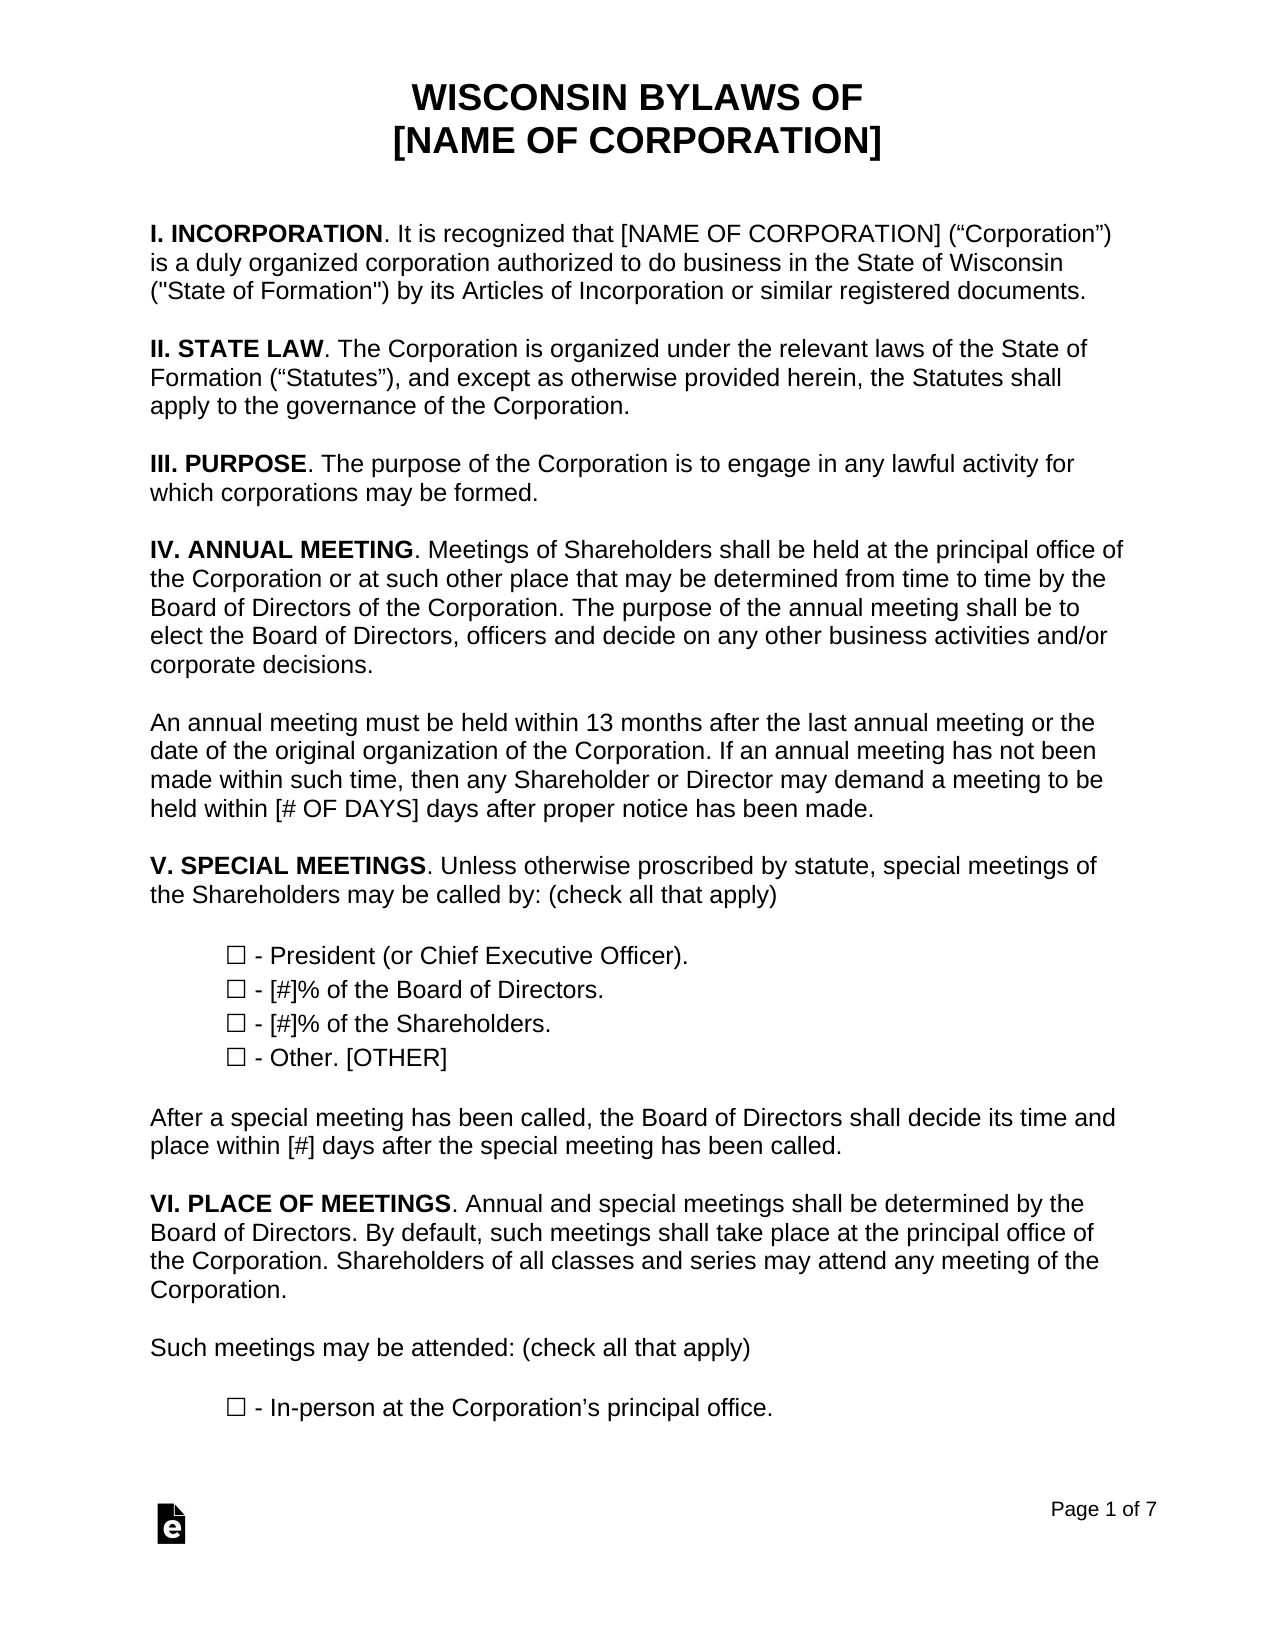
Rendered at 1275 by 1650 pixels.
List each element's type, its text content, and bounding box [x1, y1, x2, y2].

text ☐ - Other. [OTHER] [225, 1040, 1125, 1074]
text WISCONSIN BYLAWS OF [150, 75, 1125, 118]
text II. STATE LAW. The Corporation is organized under the relevant laws of the State of Formation (“Statutes”), and except as otherwise provided herein, the Statutes shall apply to the governance of the Corporation. [150, 334, 1125, 420]
text III. PURPOSE. The purpose of the Corporation is to engage in any lawful activity for which corporations may be formed. [150, 449, 1125, 506]
text An annual meeting must be held within 13 months after the last annual meeting or the date of the original organization of the Corporation. If an annual meeting has not been made within such time, then any Shareholder or Director may demand a meeting to be held within [# OF DAYS] days after proper notice has been made. [150, 707, 1125, 822]
text I. INCORPORATION. It is recognized that [NAME OF CORPORATION] (“Corporation”) is a duly organized corporation authorized to do business in the State of Wisconsin ("State of Formation") by its Articles of Incorporation or similar registered documents. [150, 219, 1125, 305]
text ☐ - [#]% of the Board of Directors. [225, 972, 1125, 1006]
text After a special meeting has been called, the Board of Directors shall decide its time and place within [#] days after the special meeting has been called. [150, 1102, 1125, 1160]
text ☐ - [#]% of the Shareholders. [225, 1006, 1125, 1040]
text IV. ANNUAL MEETING. Meetings of Shareholders shall be held at the principal office of the Corporation or at such other place that may be determined from time to time by the Board of Directors of the Corporation. The purpose of the annual meeting shall be to elect the Board of Directors, officers and decide on any other business activities and/or corporate decisions. [150, 535, 1125, 679]
text VI. PLACE OF MEETINGS. Annual and special meetings shall be determined by the Board of Directors. By default, such meetings shall take place at the principal office of the Corporation. Shareholders of all classes and series may attend any meeting of the Corporation. [150, 1189, 1125, 1304]
text Such meetings may be attended: (check all that apply) [150, 1332, 1125, 1361]
text V. SPECIAL MEETINGS. Unless otherwise proscribed by statute, special meetings of the Shareholders may be called by: (check all that apply) [150, 851, 1125, 909]
text ☐ - President (or Chief Executive Officer). [225, 937, 1125, 972]
text [NAME OF CORPORATION] [150, 118, 1125, 161]
text ☐ - In-person at the Corporation’s principal office. [225, 1390, 1125, 1424]
